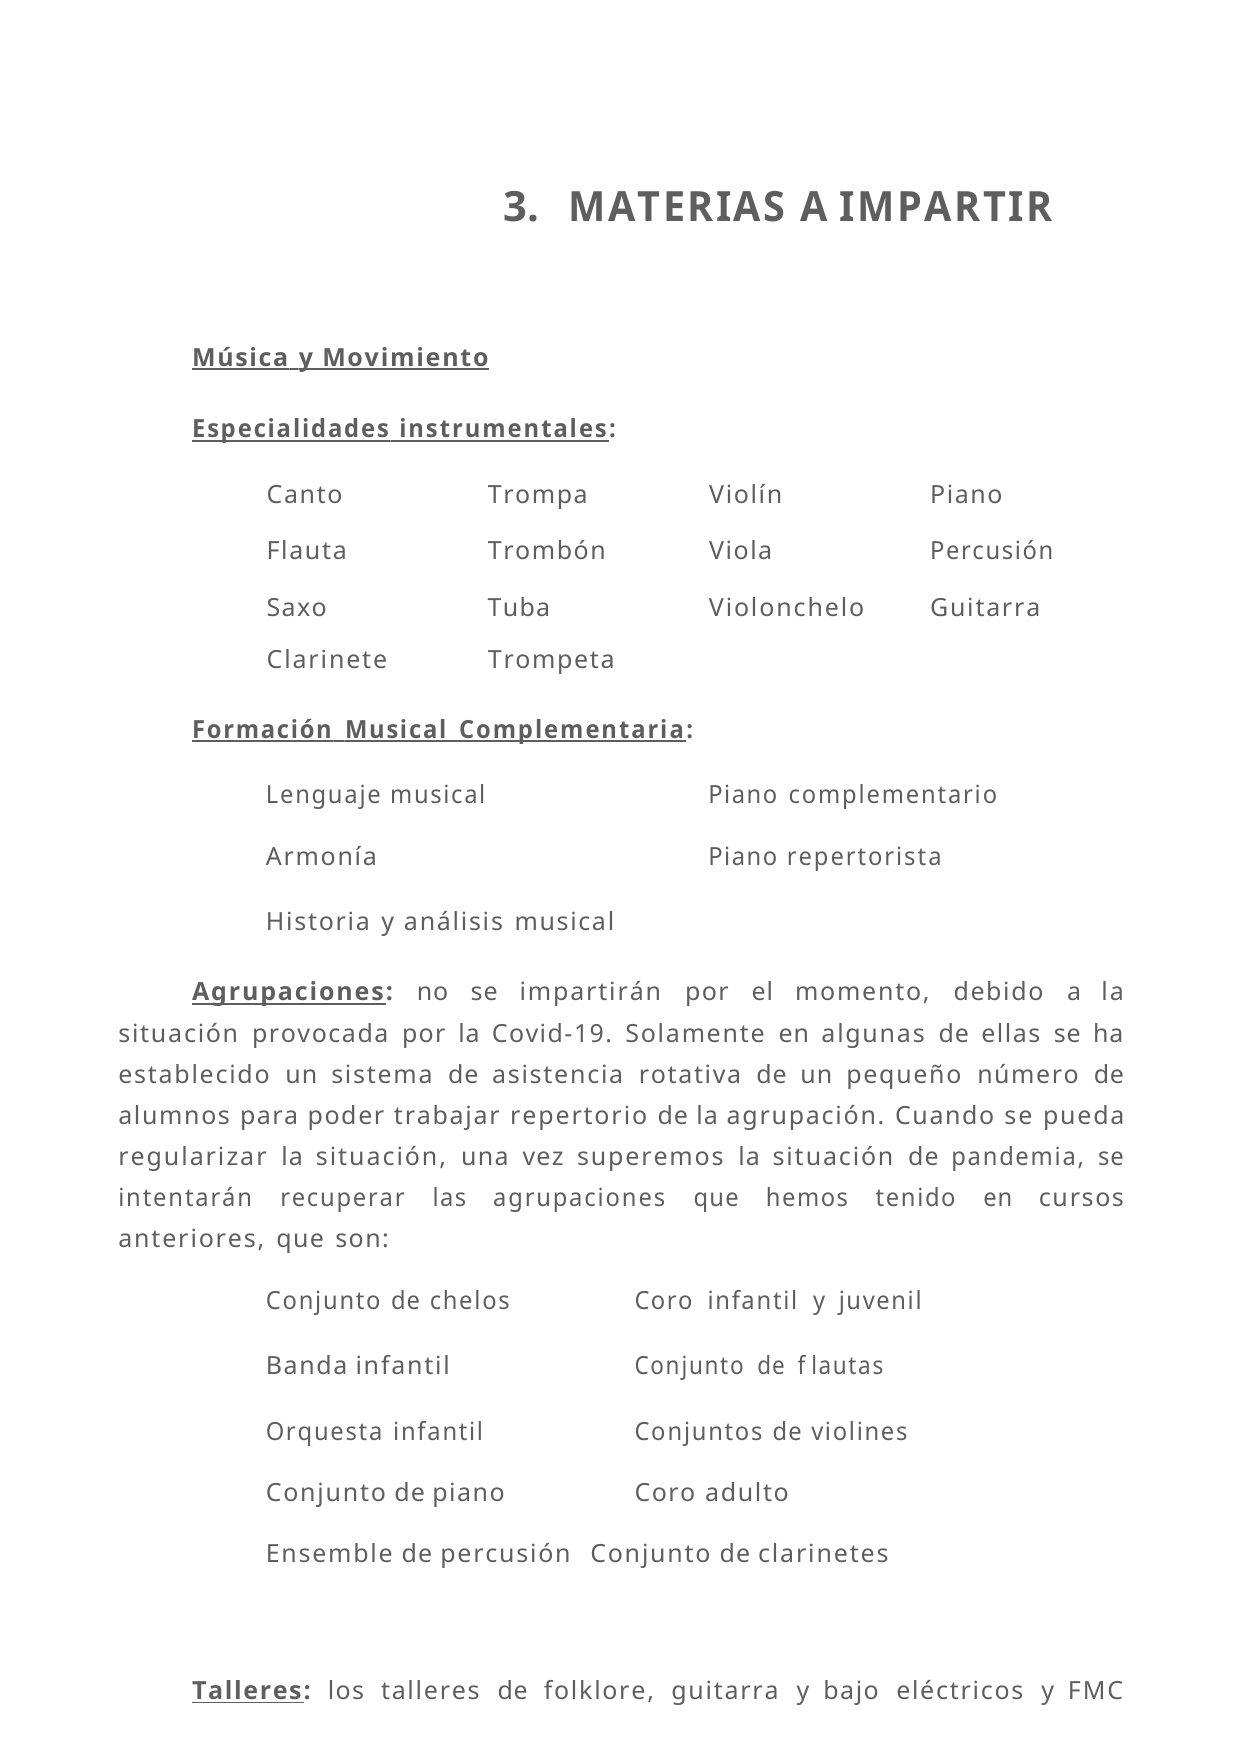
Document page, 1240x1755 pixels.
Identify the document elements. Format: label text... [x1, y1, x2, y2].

table_cell Viola [659, 519, 897, 576]
table_cell Saxo [261, 576, 437, 632]
table_cell [659, 632, 897, 677]
table_cell Percusión [897, 519, 1058, 576]
table_cell Trompeta [437, 632, 659, 677]
table_header Canto [261, 475, 437, 519]
text Música y Movimiento [192, 339, 1231, 373]
list MATERIAS A IMPARTIR [503, 177, 1231, 234]
text Conjunto de piano Coro adulto [266, 1474, 1231, 1508]
table_cell Violonchelo [659, 576, 897, 632]
table_cell Guitarra [897, 576, 1058, 632]
table_cell Flauta [261, 519, 437, 576]
table_cell Clarinete [261, 632, 437, 677]
text Armonía Piano repertorista Historia y análisis musical [266, 838, 947, 938]
table_header Piano [897, 475, 1058, 519]
text Especialidades instrumentales: [192, 411, 1231, 445]
table_cell Trombón [437, 519, 659, 576]
text Lenguaje musical Piano complementario [266, 777, 1231, 811]
table_header Violín [659, 475, 897, 519]
text Agrupaciones: no se impartirán por el momento, debido a la situación provocada por la Covid-19. Solamente en algunas de ellas se ha establecido un sistema de asistencia rotativa de un pequeño número de alumnos para poder trabajar repertorio de la agrupación. Cuando se pueda regularizar la situación, una vez superemos la situación de pandemia, se intentarán recuperar las agrupaciones que hemos tenido en cursos anteriores, que son: [118, 974, 1124, 1255]
text Formación Musical Complementaria: [192, 712, 1231, 746]
table_cell [897, 632, 1058, 677]
text Talleres: los talleres de folklore, guitarra y bajo eléctricos y FMC [118, 1673, 1123, 1707]
table_cell Tuba [437, 576, 659, 632]
table_header Trompa [437, 475, 659, 519]
text Conjunto de chelos Coro infantil y juvenil Banda infantil Conjunto de f lautas [266, 1283, 922, 1382]
text Ensemble de percusión Conjunto de clarinetes [266, 1536, 1231, 1570]
text Orquesta infantil Conjuntos de violines [266, 1413, 1231, 1447]
